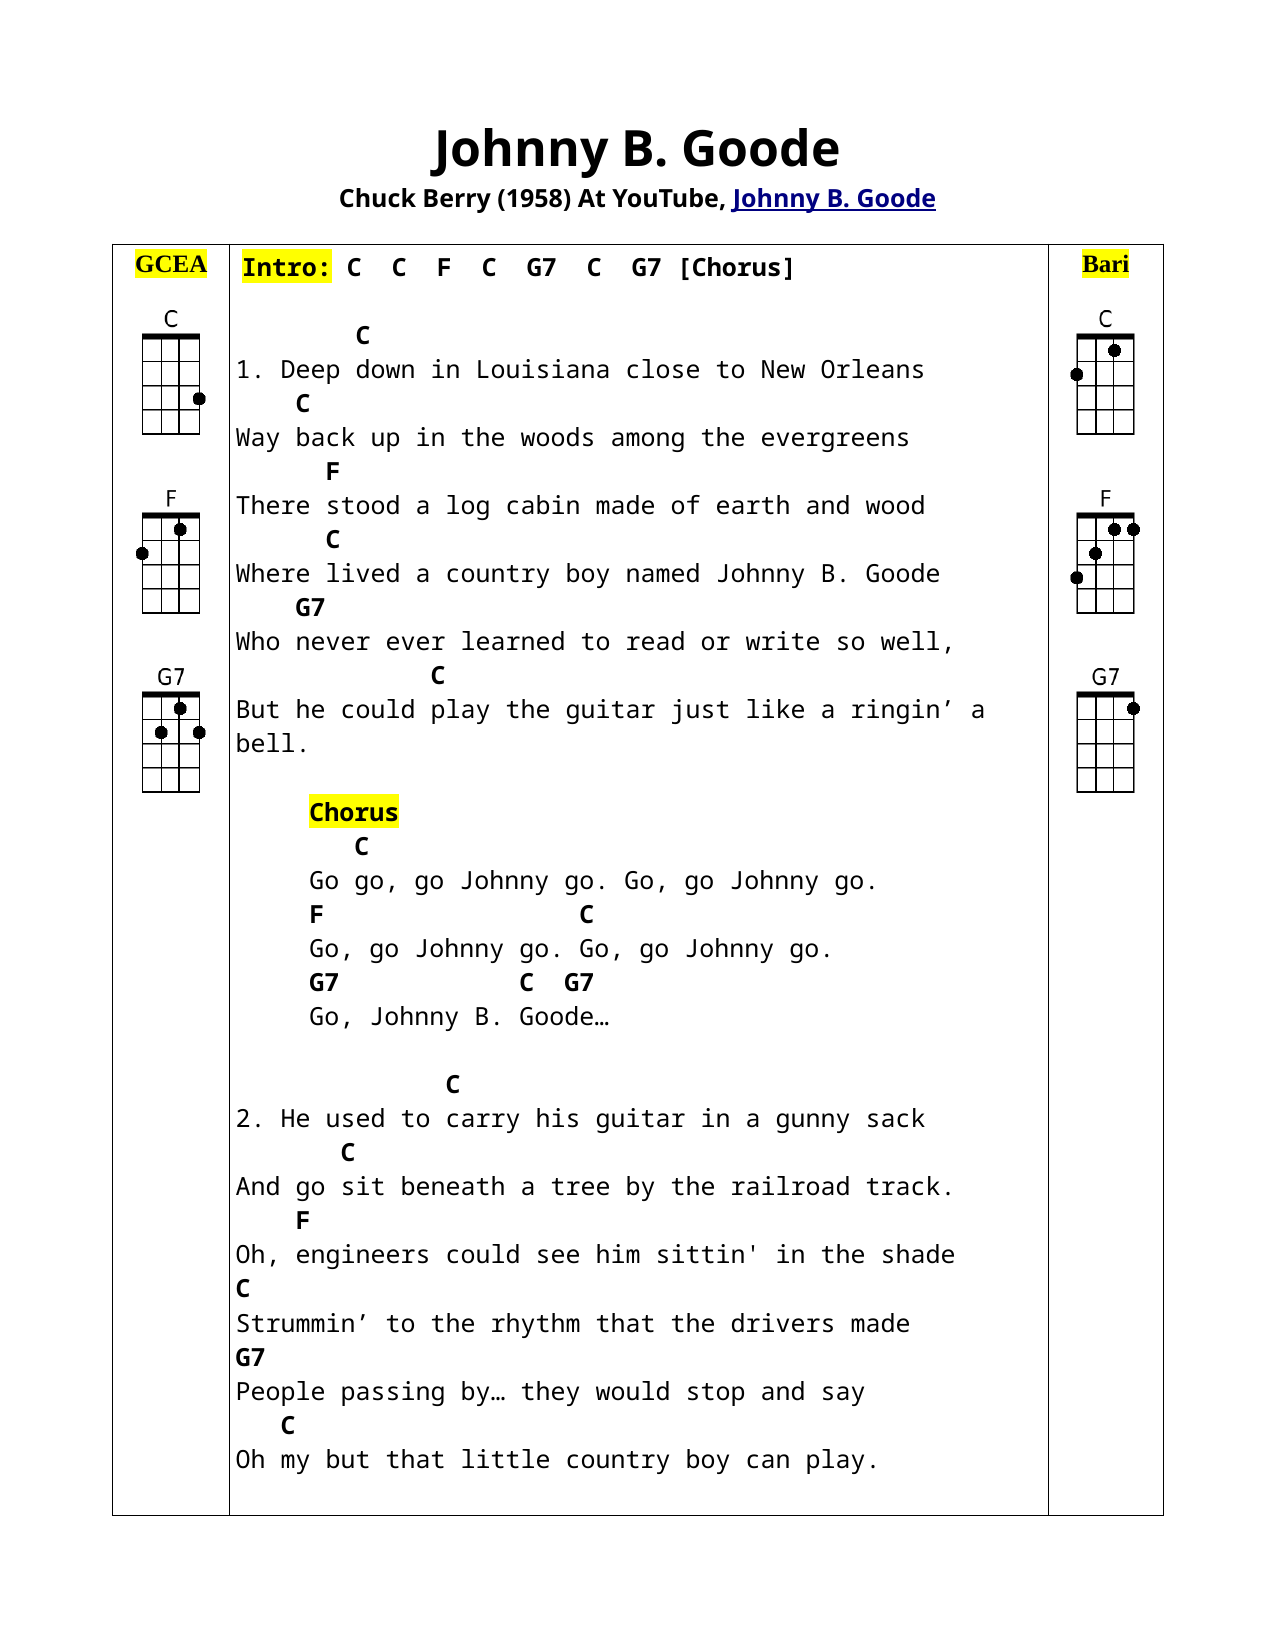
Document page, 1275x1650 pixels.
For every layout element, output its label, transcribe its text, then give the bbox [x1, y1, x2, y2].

table_header GCEA [113, 245, 229, 1515]
picture [1049, 306, 1162, 457]
picture [114, 306, 228, 457]
picture [1049, 485, 1162, 636]
text Johnny B. Goode [112, 112, 1162, 181]
table_header Bari [1049, 245, 1163, 1515]
table_header Intro: C C F C G7 C G7 [Chorus] C 1. Deep down in Louisiana close to New Orleans C Way back up in the woods among the evergreens F There stood a log cabin made of earth and wood C Where lived a country boy named Johnny B. Goode G7 Who never ever learned to read or write so well, C But he could play the guitar just like a ringin’ a bell. Chorus C Go go, go Johnny go. Go, go Johnny go. F C Go, go Johnny go. Go, go Johnny go. G7 C G7 Go, Johnny B. Goode… C 2. He used to carry his guitar in a gunny sack C And go sit beneath a tree by the railroad track. F Oh, engineers could see him sittin' in the shade C Strummin’ to the rhythm that the drivers made G7 People passing by… they would stop and say C Oh my but that little country boy can play. [230, 245, 1048, 1515]
picture [114, 485, 228, 636]
text Chuck Berry (1958) At YouTube, Johnny B. Goode [112, 181, 1162, 215]
picture [1049, 664, 1162, 815]
picture [114, 664, 228, 815]
